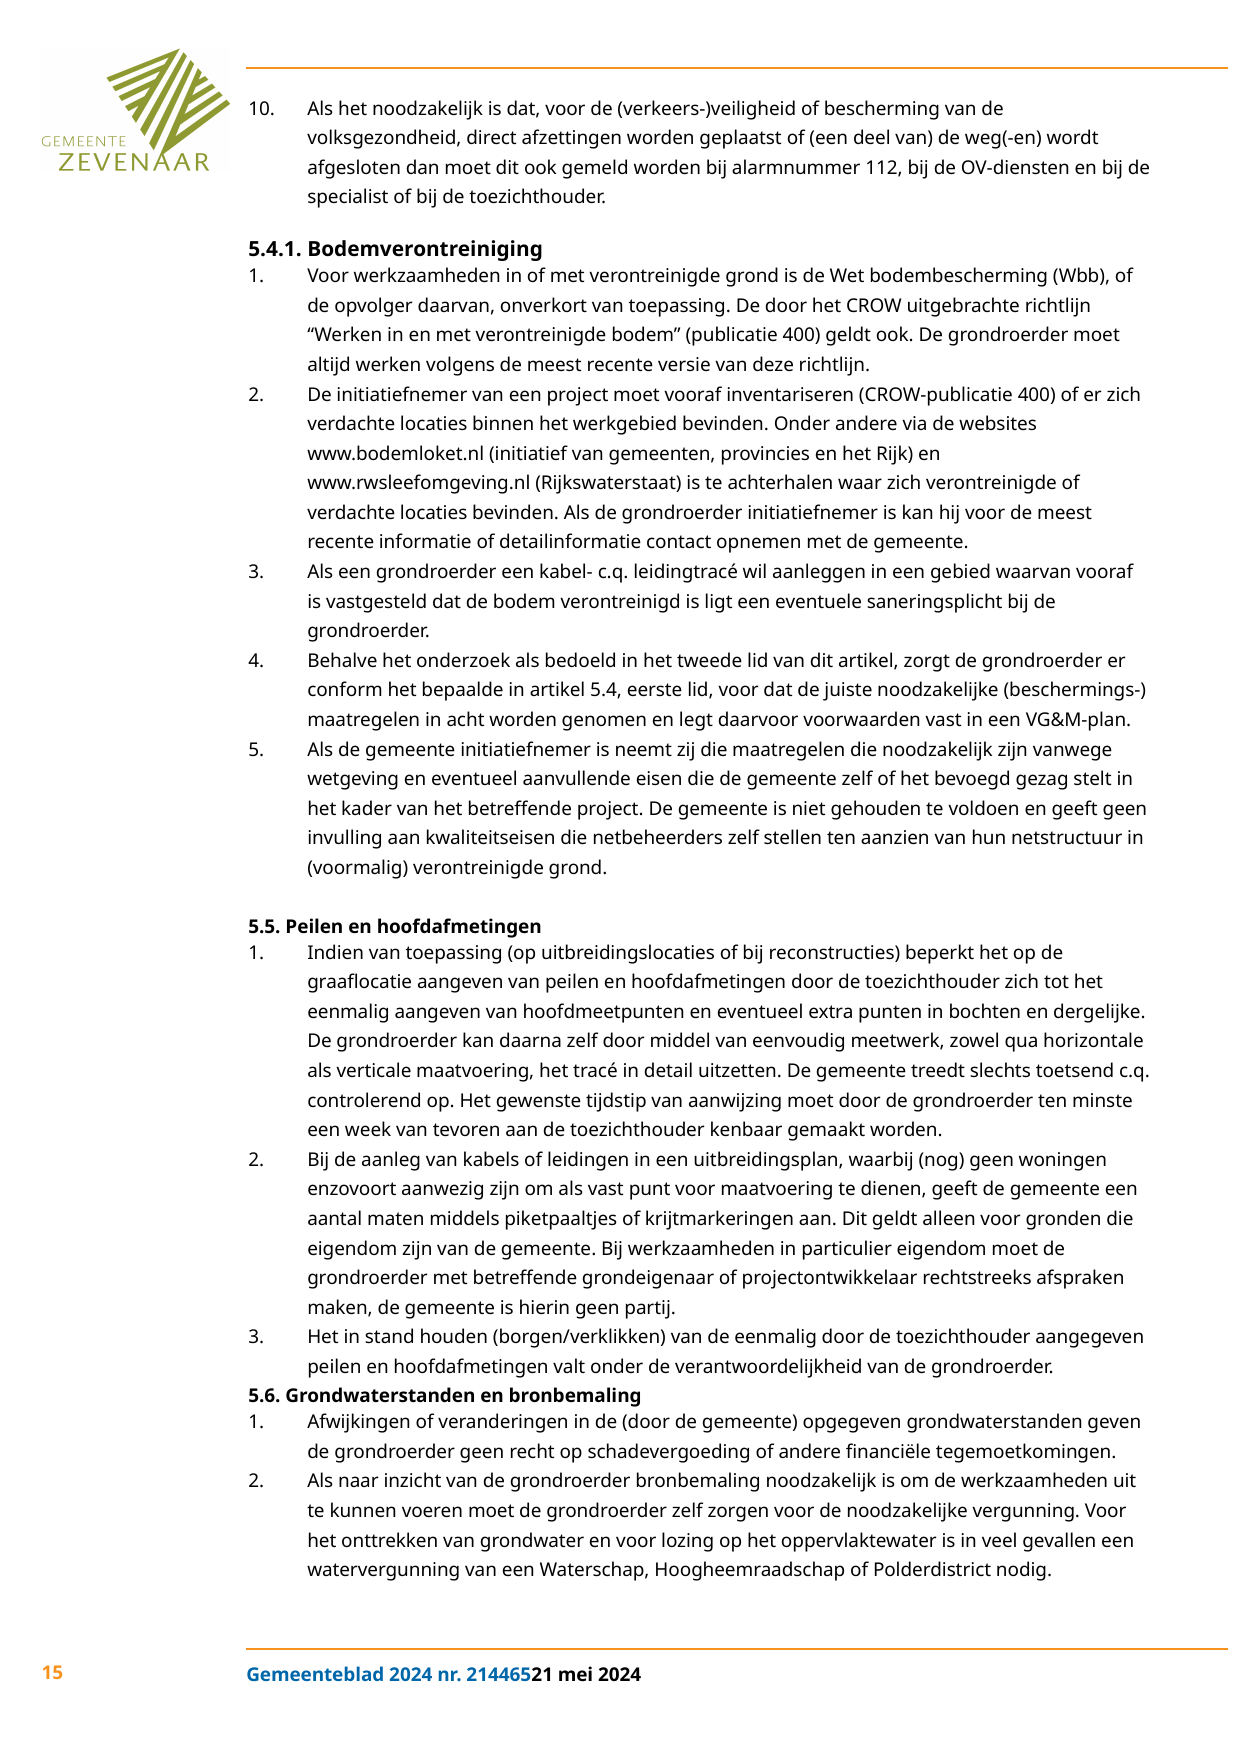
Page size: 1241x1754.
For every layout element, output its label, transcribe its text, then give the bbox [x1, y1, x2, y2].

list Als een grondroerder een kabel- c.q. leidingtracé wil aanleggen in een gebied waarvan vooraf is vastgesteld dat de bodem verontreinigd is ligt een eventuele saneringsplicht bij de grondroerder. [248, 558, 1152, 643]
list Indien van toepassing (op uitbreidingslocaties of bij reconstructies) beperkt het op de graaflocatie aangeven van peilen en hoofdafmetingen door de toezichthouder zich tot het eenmalig aangeven van hoofdmeetpunten en eventueel extra punten in bochten en dergelijke. De grondroerder kan daarna zelf door middel van eenvoudig meetwerk, zowel qua horizontale als verticale maatvoering, het tracé in detail uitzetten. De gemeente treedt slechts toetsend c.q. controlerend op. Het gewenste tijdstip van aanwijzing moet door de grondroerder ten minste een week van tevoren aan de toezichthouder kenbaar gemaakt worden. [248, 939, 1152, 1142]
text 5.4.1. Bodemverontreiniging [248, 234, 1152, 262]
list Het in stand houden (borgen/verklikken) van de eenmalig door de toezichthouder aangegeven peilen en hoofdafmetingen valt onder de verantwoordelijkheid van de grondroerder. [248, 1323, 1152, 1379]
text 5.5. Peilen en hoofdafmetingen [248, 913, 1152, 939]
picture [41, 47, 231, 172]
list Als de gemeente initiatiefnemer is neemt zij die maatregelen die noodzakelijk zijn vanwege wetgeving en eventueel aanvullende eisen die de gemeente zelf of het bevoegd gezag stelt in het kader van het betreffende project. De gemeente is niet gehouden te voldoen en geeft geen invulling aan kwaliteitseisen die netbeheerders zelf stellen ten aanzien van hun netstructuur in (voormalig) verontreinigde grond. [248, 736, 1152, 880]
list De initiatiefnemer van een project moet vooraf inventariseren (CROW-publicatie 400) of er zich verdachte locaties binnen het werkgebied bevinden. Onder andere via de websites www.bodemloket.nl (initiatief van gemeenten, provincies en het Rijk) en www.rwsleefomgeving.nl (Rijkswaterstaat) is te achterhalen waar zich verontreinigde of verdachte locaties bevinden. Als de grondroerder initiatiefnemer is kan hij voor de meest recente informatie of detailinformatie contact opnemen met de gemeente. [248, 381, 1152, 554]
list Voor werkzaamheden in of met verontreinigde grond is de Wet bodembescherming (Wbb), of de opvolger daarvan, onverkort van toepassing. De door het CROW uitgebrachte richtlijn “Werken in en met verontreinigde bodem” (publicatie 400) geldt ook. De grondroerder moet altijd werken volgens de meest recente versie van deze richtlijn. [248, 262, 1152, 377]
list Bij de aanleg van kabels of leidingen in een uitbreidingsplan, waarbij (nog) geen woningen enzovoort aanwezig zijn om als vast punt voor maatvoering te dienen, geeft de gemeente een aantal maten middels piketpaaltjes of krijtmarkeringen aan. Dit geldt alleen voor gronden die eigendom zijn van de gemeente. Bij werkzaamheden in particulier eigendom moet de grondroerder met betreffende grondeigenaar of projectontwikkelaar rechtstreeks afspraken maken, de gemeente is hierin geen partij. [248, 1146, 1152, 1320]
list Behalve het onderzoek als bedoeld in het tweede lid van dit artikel, zorgt de grondroerder er conform het bepaalde in artikel 5.4, eerste lid, voor dat de juiste noodzakelijke (beschermings-) maatregelen in acht worden genomen en legt daarvoor voorwaarden vast in een VG&M-plan. [248, 647, 1152, 732]
list Afwijkingen of veranderingen in de (door de gemeente) opgegeven grondwaterstanden geven de grondroerder geen recht op schadevergoeding of andere financiële tegemoetkomingen. [248, 1408, 1152, 1464]
list Als naar inzicht van de grondroerder bronbemaling noodzakelijk is om de werkzaamheden uit te kunnen voeren moet de grondroerder zelf zorgen voor de noodzakelijke vergunning. Voor het onttrekken van grondwater en voor lozing op het oppervlaktewater is in veel gevallen een watervergunning van een Waterschap, Hoogheemraadschap of Polderdistrict nodig. [248, 1468, 1152, 1582]
text 5.6. Grondwaterstanden en bronbemaling [248, 1383, 1152, 1408]
list Als het noodzakelijk is dat, voor de (verkeers-)veiligheid of bescherming van de volksgezondheid, direct afzettingen worden geplaatst of (een deel van) de weg(-en) wordt afgesloten dan moet dit ook gemeld worden bij alarmnummer 112, bij de OV-diensten en bij de specialist of bij de toezichthouder. [248, 95, 1152, 209]
